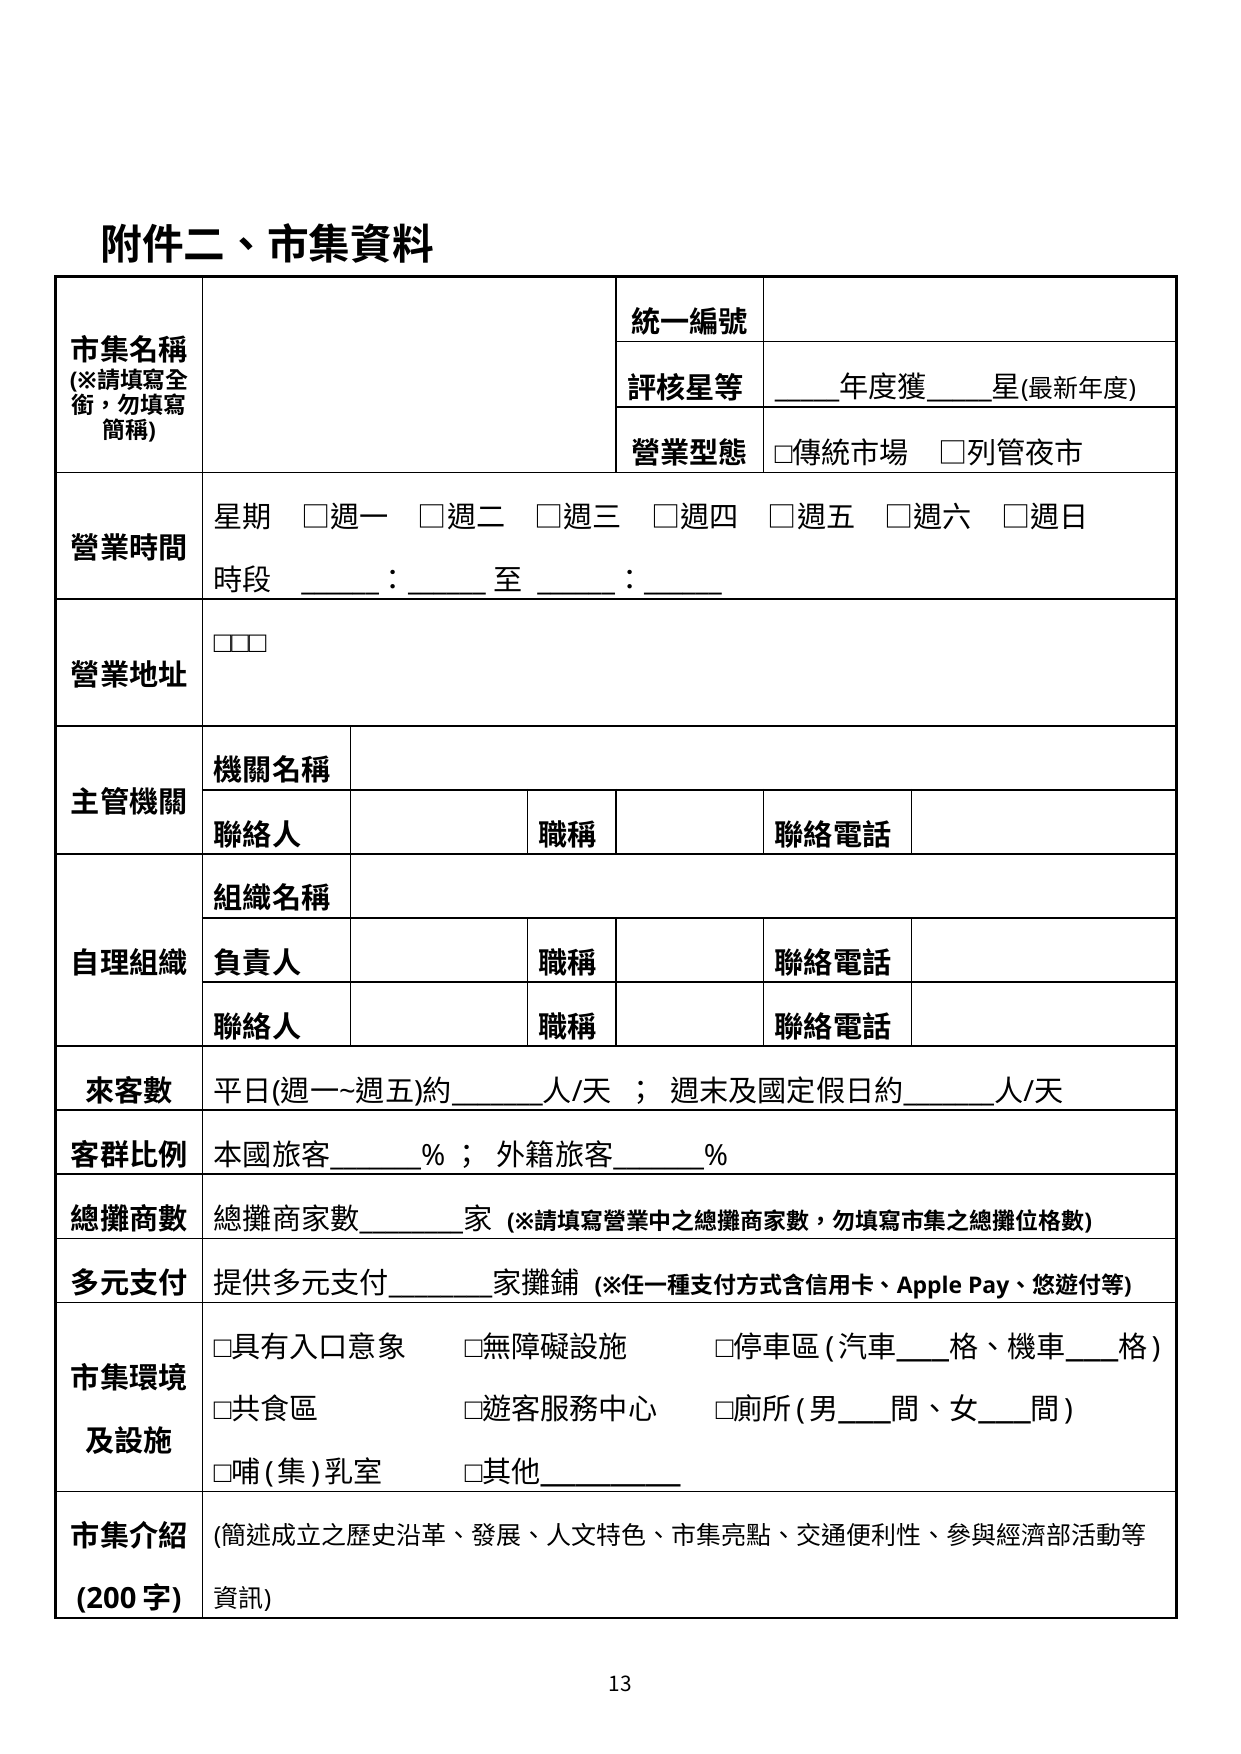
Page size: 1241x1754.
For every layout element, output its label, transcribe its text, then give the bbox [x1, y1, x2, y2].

table_header 統一編號 [617, 278, 763, 341]
table_cell (簡述成立之歷史沿革、發展、人文特色、市集亮點、交通便利性、參與經濟部活動等資訊) [203, 1492, 1175, 1617]
table_cell 評核星等 [617, 342, 763, 406]
table_cell 營業時間 [57, 473, 202, 598]
table_cell 星期 □週一 □週二 □週三 □週四 □週五 □週六 □週日 時段 ______：______ 至 ______：______ [203, 473, 1175, 598]
table_cell 自理組織 [57, 855, 202, 1045]
table_cell 職稱 [528, 983, 615, 1045]
table_cell 聯絡電話 [764, 983, 911, 1045]
table_cell □具有入口意象 □共食區 □哺(集)乳室 [203, 1303, 453, 1491]
table_header 市集名稱 (※請填寫全銜，勿填寫簡稱) [57, 278, 202, 472]
table_cell 聯絡電話 [764, 791, 911, 853]
table_cell [351, 727, 1175, 789]
table_cell 市集介紹 (200字) [57, 1492, 202, 1617]
table_cell [351, 791, 527, 853]
table_cell 總攤商家數________家 (※請填寫營業中之總攤商家數，勿填寫市集之總攤位格數) [203, 1175, 1175, 1237]
table_cell 營業型態 [617, 408, 763, 472]
table_header [203, 278, 615, 472]
table_cell 機關名稱 [203, 727, 350, 789]
table_cell 營業地址 [57, 600, 202, 725]
table_cell 組織名稱 [203, 855, 350, 917]
table_cell 多元支付 [57, 1239, 202, 1301]
table_cell 來客數 [57, 1047, 202, 1109]
subtitle 附件二、市集資料 [100, 200, 1140, 262]
table_cell 職稱 [528, 919, 615, 981]
table_cell □□□ [203, 600, 1175, 725]
table_cell 聯絡人 [203, 983, 350, 1045]
table_cell [617, 983, 763, 1045]
table_cell [617, 919, 763, 981]
table_cell [351, 855, 1175, 917]
table_cell [912, 983, 1175, 1045]
table_cell 客群比例 [57, 1111, 202, 1173]
table_header [764, 278, 1175, 341]
table_cell 主管機關 [57, 727, 202, 853]
table_cell 聯絡人 [203, 791, 350, 853]
table_cell 負責人 [203, 919, 350, 981]
table_cell 職稱 [528, 791, 615, 853]
table_cell [617, 791, 763, 853]
table_cell 聯絡電話 [764, 919, 911, 981]
table_cell [912, 791, 1175, 853]
table_cell □傳統市場 □列管夜市 [764, 408, 1175, 472]
table_cell 提供多元支付________家攤鋪 (※任一種支付方式含信用卡、Apple Pay、悠遊付等) [203, 1239, 1175, 1301]
table_cell 本國旅客_______% ； 外籍旅客_______% [203, 1111, 1175, 1173]
table_cell [912, 919, 1175, 981]
table_cell [351, 919, 527, 981]
table_cell _____年度獲_____星(最新年度) [764, 342, 1175, 406]
table_cell 平日(週一~週五)約_______人/天 ； 週末及國定假日約_______人/天 [203, 1047, 1175, 1109]
table_cell [351, 983, 527, 1045]
table_cell 總攤商數 [57, 1175, 202, 1237]
table_cell 市集環境及設施 [57, 1303, 202, 1491]
table_cell □無障礙設施 □遊客服務中心 □其他________ [453, 1303, 704, 1491]
table_cell □停車區(汽車___格、機車___格) □廁所(男___間、女___間) [704, 1303, 1175, 1491]
